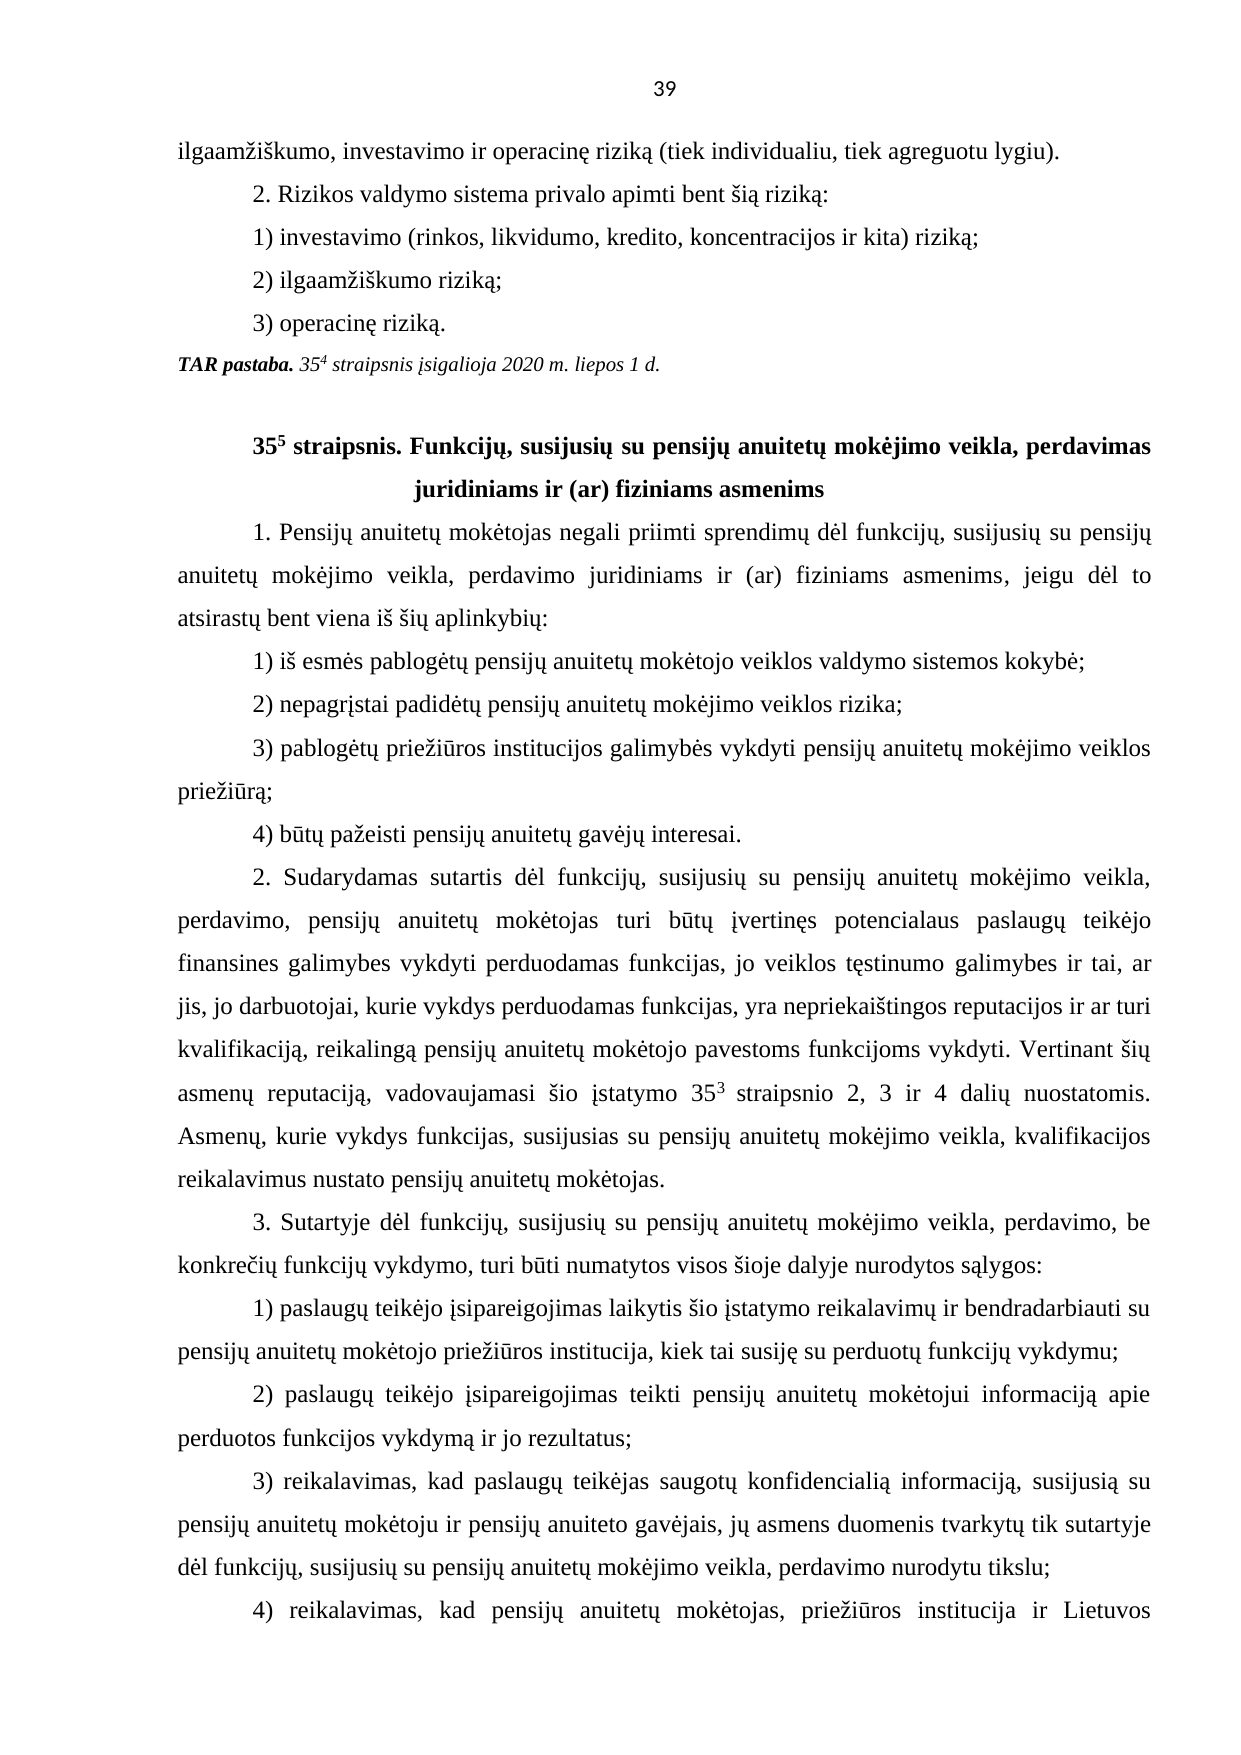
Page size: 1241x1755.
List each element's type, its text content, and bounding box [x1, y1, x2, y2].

text 4) reikalavimas, kad pensijų anuitetų mokėtojas, priežiūros institucija ir Lietuvos [177, 1595, 1152, 1624]
text 3) pablogėtų priežiūros institucijos galimybės vykdyti pensijų anuitetų mokėjimo veiklos priežiūrą; [177, 733, 1152, 804]
text 355 straipsnis. Funkcijų, susijusių su pensijų anuitetų mokėjimo veikla, perdavimas juridiniams ir (ar) fiziniams asmenims [252, 431, 1152, 503]
text 2) ilgaamžiškumo riziką; [177, 265, 1152, 294]
text ilgaamžiškumo, investavimo ir operacinę riziką (tiek individualiu, tiek agreguotu lygiu). [177, 136, 1152, 165]
text 1) investavimo (rinkos, likvidumo, kredito, koncentracijos ir kita) riziką; [177, 222, 1152, 251]
text 1. Pensijų anuitetų mokėtojas negali priimti sprendimų dėl funkcijų, susijusių su pensijų anuitetų mokėjimo veikla, perdavimo juridiniams ir (ar) fiziniams asmenims, jeigu dėl to atsirastų bent viena iš šių aplinkybių: [177, 517, 1152, 632]
text TAR pastaba. 354 straipsnis įsigalioja 2020 m. liepos 1 d. [177, 352, 1152, 376]
text 3) reikalavimas, kad paslaugų teikėjas saugotų konfidencialią informaciją, susijusią su pensijų anuitetų mokėtoju ir pensijų anuiteto gavėjais, jų asmens duomenis tvarkytų tik sutartyje dėl funkcijų, susijusių su pensijų anuitetų mokėjimo veikla, perdavimo nurodytu tikslu; [177, 1466, 1152, 1581]
text 1) iš esmės pablogėtų pensijų anuitetų mokėtojo veiklos valdymo sistemos kokybė; [177, 646, 1152, 675]
text 1) paslaugų teikėjo įsipareigojimas laikytis šio įstatymo reikalavimų ir bendradarbiauti su pensijų anuitetų mokėtojo priežiūros institucija, kiek tai susiję su perduotų funkcijų vykdymu; [177, 1293, 1152, 1365]
text 3) operacinę riziką. [177, 308, 1152, 337]
text 2) nepagrįstai padidėtų pensijų anuitetų mokėjimo veiklos rizika; [177, 689, 1152, 718]
text 2) paslaugų teikėjo įsipareigojimas teikti pensijų anuitetų mokėtojui informaciją apie perduotos funkcijos vykdymą ir jo rezultatus; [177, 1379, 1152, 1451]
text 2. Sudarydamas sutartis dėl funkcijų, susijusių su pensijų anuitetų mokėjimo veikla, perdavimo, pensijų anuitetų mokėtojas turi būtų įvertinęs potencialaus paslaugų teikėjo finansines galimybes vykdyti perduodamas funkcijas, jo veiklos tęstinumo galimybes ir tai, ar jis, jo darbuotojai, kurie vykdys perduodamas funkcijas, yra nepriekaištingos reputacijos ir ar turi kvalifikaciją, reikalingą pensijų anuitetų mokėtojo pavestoms funkcijoms vykdyti. Vertinant šių asmenų reputaciją, vadovaujamasi šio įstatymo 353 straipsnio 2, 3 ir 4 dalių nuostatomis. Asmenų, kurie vykdys funkcijas, susijusias su pensijų anuitetų mokėjimo veikla, kvalifikacijos reikalavimus nustato pensijų anuitetų mokėtojas. [177, 862, 1152, 1193]
text 4) būtų pažeisti pensijų anuitetų gavėjų interesai. [177, 819, 1152, 848]
text 2. Rizikos valdymo sistema privalo apimti bent šią riziką: [177, 179, 1152, 208]
text 3. Sutartyje dėl funkcijų, susijusių su pensijų anuitetų mokėjimo veikla, perdavimo, be konkrečių funkcijų vykdymo, turi būti numatytos visos šioje dalyje nurodytos sąlygos: [177, 1207, 1152, 1279]
